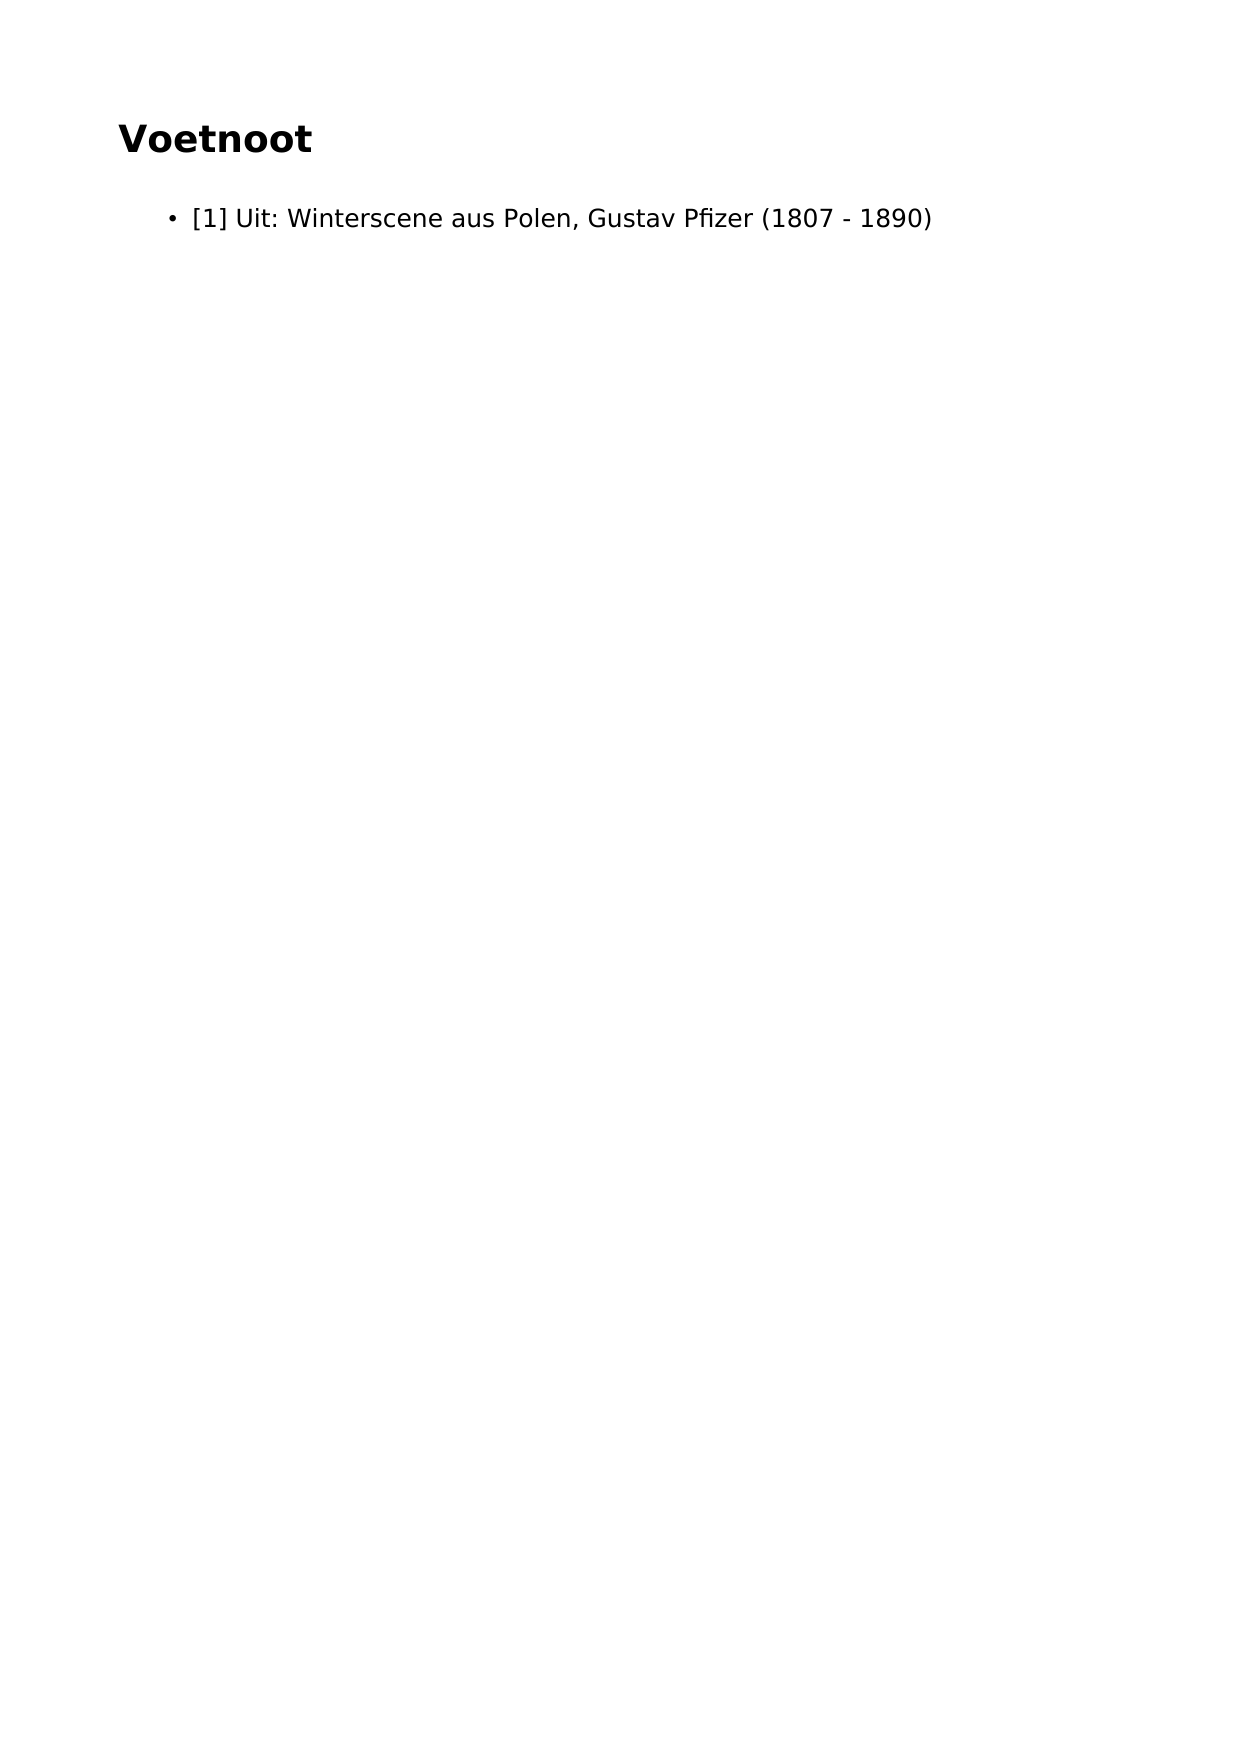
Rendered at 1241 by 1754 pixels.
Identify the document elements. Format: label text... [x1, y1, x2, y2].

subtitle Voetnoot [118, 118, 1122, 162]
list [1] Uit: Winterscene aus Polen, Gustav Pfizer (1807 - 1890) [177, 204, 1122, 233]
